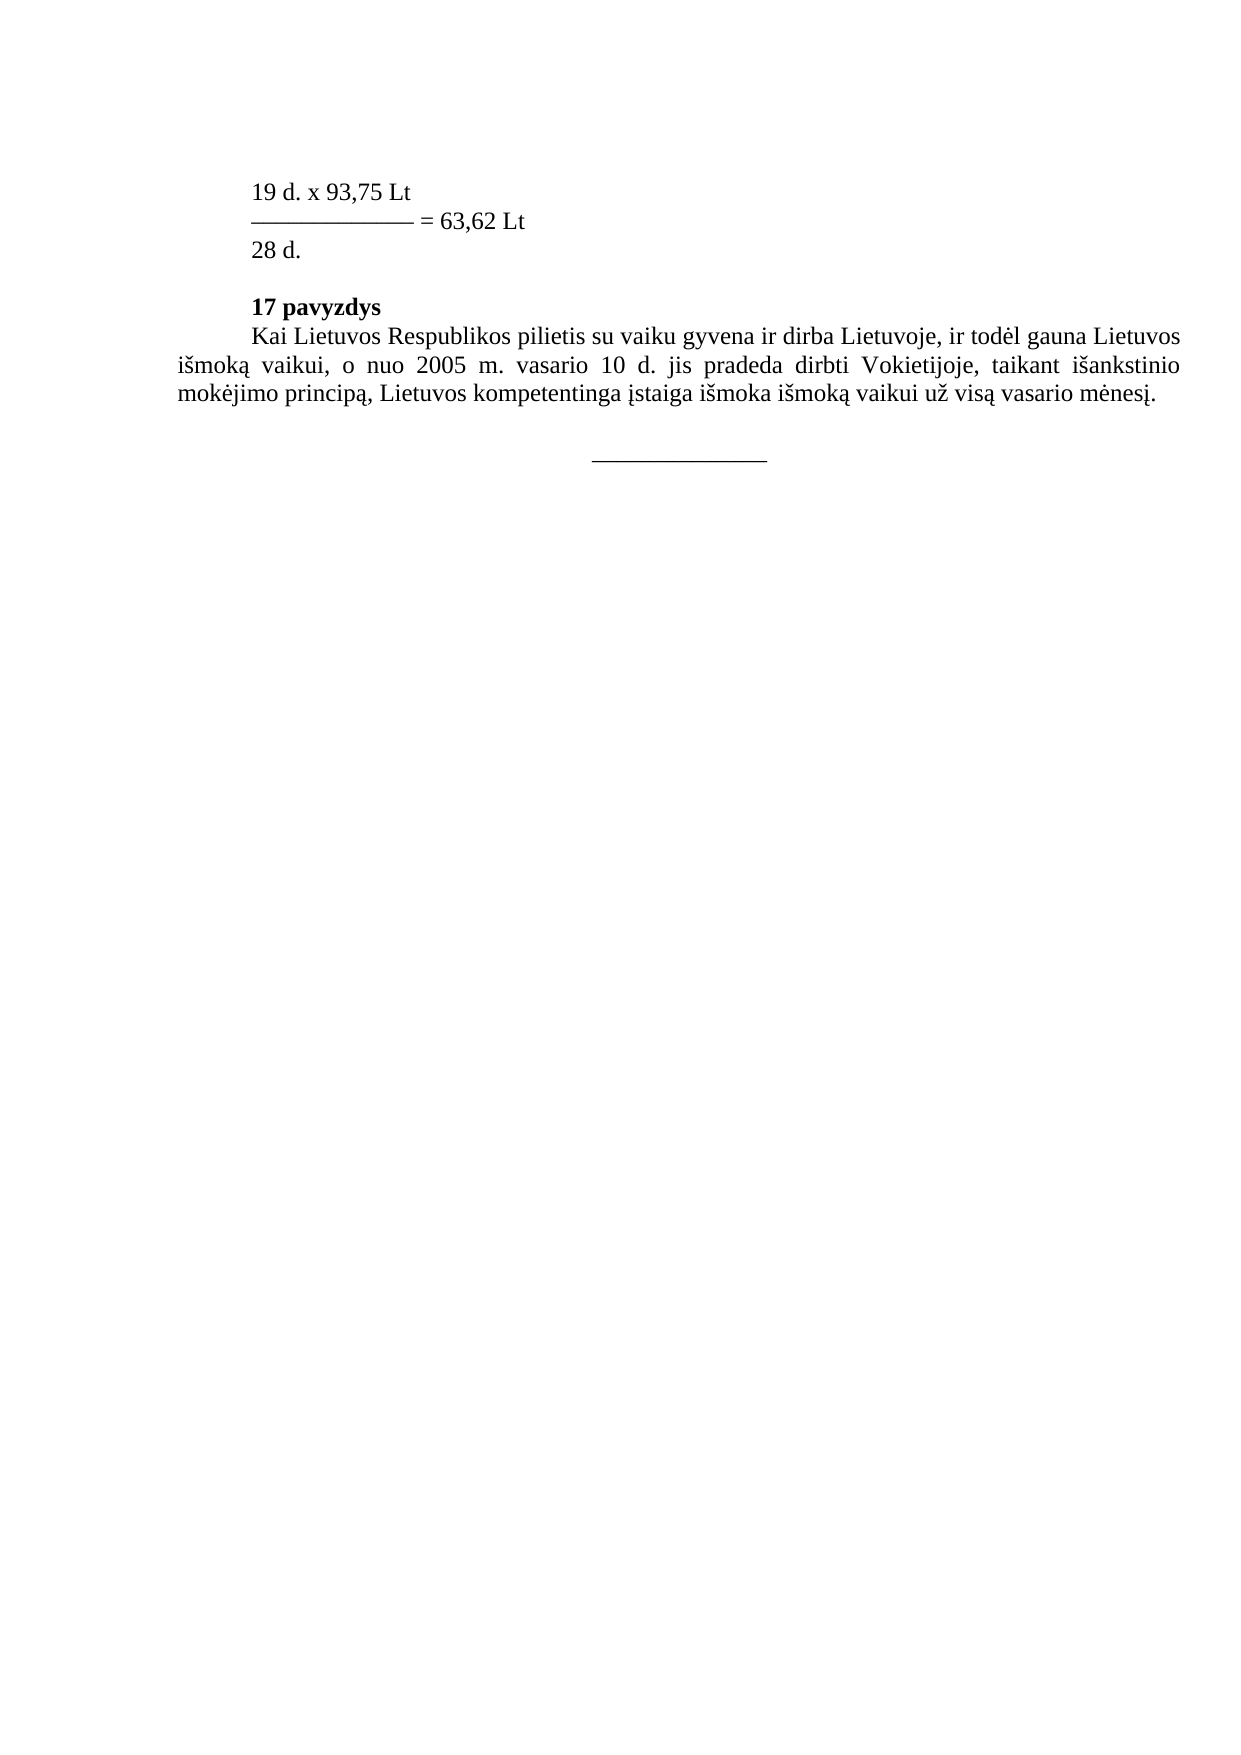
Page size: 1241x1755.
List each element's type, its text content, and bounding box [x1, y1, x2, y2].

text ______________ [177, 436, 1181, 465]
text 17 pavyzdys [177, 292, 1181, 321]
text Kai Lietuvos Respublikos pilietis su vaiku gyvena ir dirba Lietuvoje, ir todėl gauna Lietuvos išmoką vaikui, o nuo 2005 m. vasario 10 d. jis pradeda dirbti Vokietijoje, taikant išankstinio mokėjimo principą, Lietuvos kompetentinga įstaiga išmoka išmoką vaikui už visą vasario mėnesį. [177, 321, 1181, 407]
text 19 d. x 93,75 Lt [177, 177, 1181, 206]
text 28 d. [177, 235, 1181, 263]
text ––––––––––––– = 63,62 Lt [177, 206, 1181, 235]
